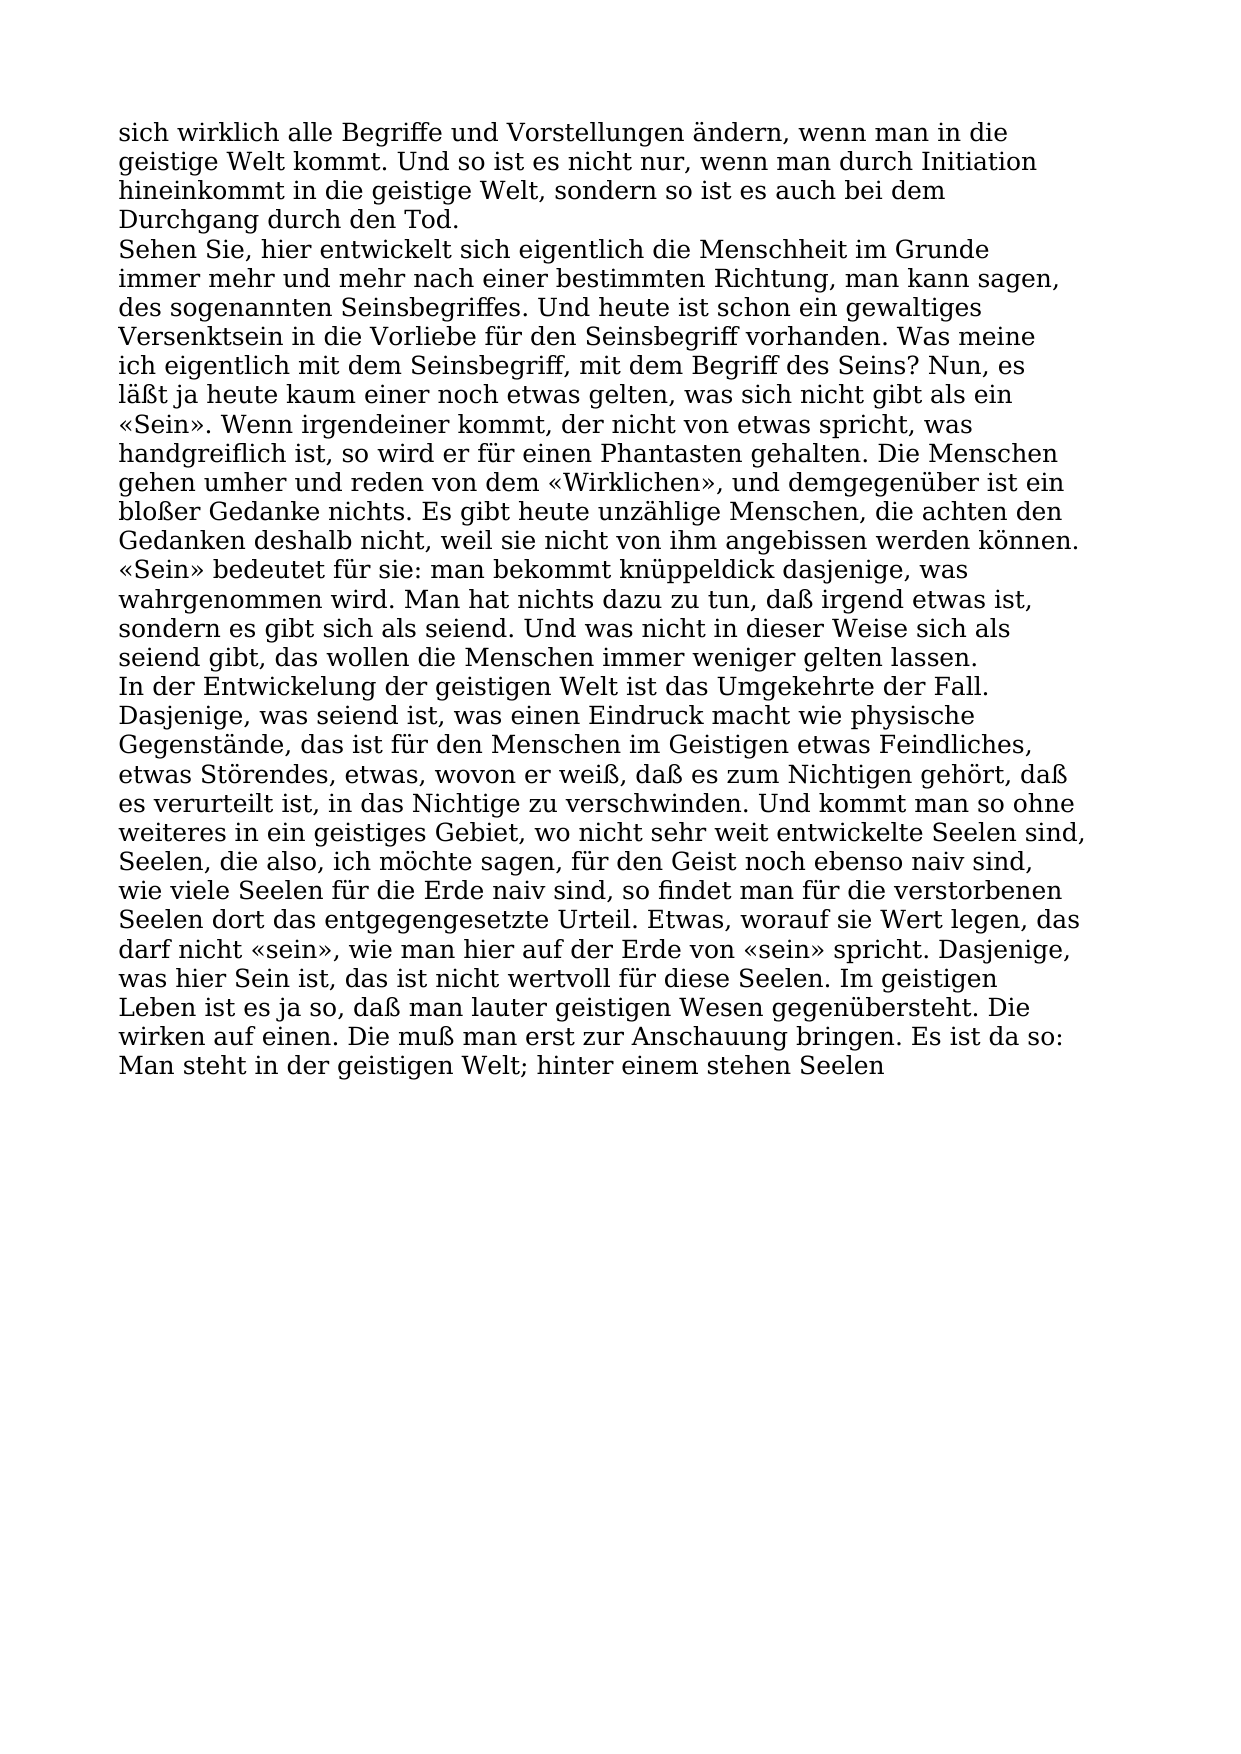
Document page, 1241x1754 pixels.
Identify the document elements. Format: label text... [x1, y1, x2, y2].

text etwas Störendes, etwas, wovon er weiß, daß es zum Nichtigen gehört, daß [118, 760, 1122, 789]
text ich eigentlich mit dem Seinsbegriff, mit dem Begriff des Seins? Nun, es [118, 351, 1122, 381]
text Seelen, die also, ich möchte sagen, für den Geist noch ebenso naiv sind, [118, 847, 1122, 876]
text darf nicht «sein», wie man hier auf der Erde von «sein» spricht. Dasjenige, [118, 935, 1122, 964]
text seiend gibt, das wollen die Menschen immer weniger gelten lassen. [118, 643, 1122, 672]
text «Sein». Wenn irgendeiner kommt, der nicht von etwas spricht, was [118, 410, 1122, 439]
text Durchgang durch den Tod. [118, 206, 1122, 235]
text wirken auf einen. Die muß man erst zur Anschauung bringen. Es ist da so: [118, 1022, 1122, 1051]
text immer mehr und mehr nach einer bestimmten Richtung, man kann sagen, [118, 264, 1122, 293]
text gehen umher und reden von dem «Wirklichen», und demgegenüber ist ein [118, 468, 1122, 497]
text bloßer Gedanke nichts. Es gibt heute unzählige Menschen, die achten den [118, 497, 1122, 526]
text Gegenstände, das ist für den Menschen im Geistigen etwas Feindliches, [118, 731, 1122, 760]
text Sehen Sie, hier entwickelt sich eigentlich die Menschheit im Grunde [118, 235, 1122, 264]
text «Sein» bedeutet für sie: man bekommt knüppeldick dasjenige, was [118, 556, 1122, 585]
text Versenktsein in die Vorliebe für den Seinsbegriff vorhanden. Was meine [118, 322, 1122, 351]
text geistige Welt kommt. Und so ist es nicht nur, wenn man durch Initiation [118, 147, 1122, 176]
text sondern es gibt sich als seiend. Und was nicht in dieser Weise sich als [118, 614, 1122, 643]
text wie viele Seelen für die Erde naiv sind, so findet man für die verstorbenen [118, 876, 1122, 906]
text Seelen dort das entgegengesetzte Urteil. Etwas, worauf sie Wert legen, das [118, 906, 1122, 935]
text wahrgenommen wird. Man hat nichts dazu zu tun, daß irgend etwas ist, [118, 585, 1122, 614]
text läßt ja heute kaum einer noch etwas gelten, was sich nicht gibt als ein [118, 381, 1122, 410]
text weiteres in ein geistiges Gebiet, wo nicht sehr weit entwickelte Seelen sind, [118, 818, 1122, 847]
text handgreiflich ist, so wird er für einen Phantasten gehalten. Die Menschen [118, 439, 1122, 468]
text es verurteilt ist, in das Nichtige zu verschwinden. Und kommt man so ohne [118, 789, 1122, 818]
text Gedanken deshalb nicht, weil sie nicht von ihm angebissen werden können. [118, 526, 1122, 556]
text Leben ist es ja so, daß man lauter geistigen Wesen gegenübersteht. Die [118, 993, 1122, 1022]
text In der Entwickelung der geistigen Welt ist das Umgekehrte der Fall. [118, 672, 1122, 701]
text Man steht in der geistigen Welt; hinter einem stehen Seelen [118, 1051, 1122, 1081]
text sich wirklich alle Begriffe und Vorstellungen ändern, wenn man in die [118, 118, 1122, 147]
text Dasjenige, was seiend ist, was einen Eindruck macht wie physische [118, 701, 1122, 731]
text hineinkommt in die geistige Welt, sondern so ist es auch bei dem [118, 176, 1122, 206]
text was hier Sein ist, das ist nicht wertvoll für diese Seelen. Im geistigen [118, 964, 1122, 993]
text des sogenannten Seinsbegriffes. Und heute ist schon ein gewaltiges [118, 293, 1122, 322]
